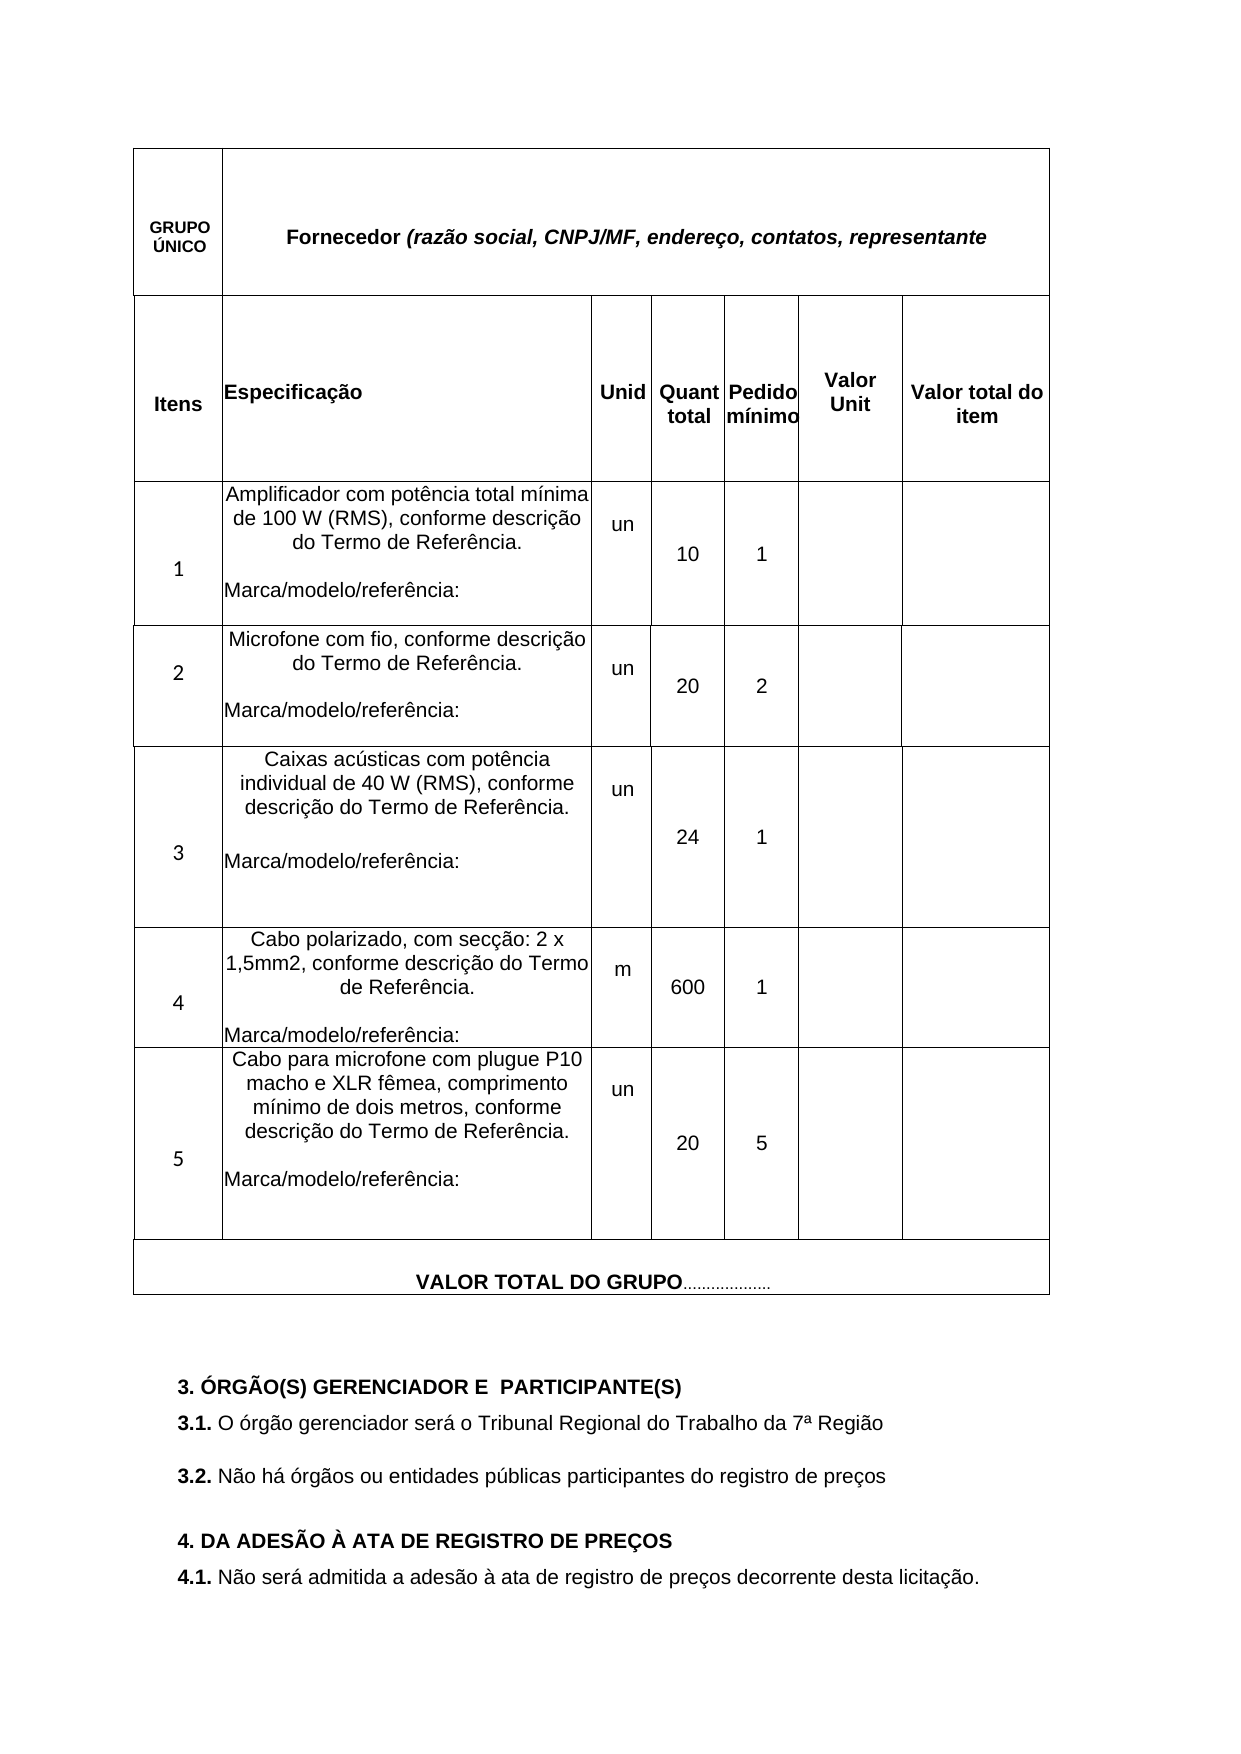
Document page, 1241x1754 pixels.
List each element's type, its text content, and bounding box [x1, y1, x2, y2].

table_cell 20 [651, 626, 724, 746]
table_header GRUPO ÚNICO [134, 149, 222, 295]
table_cell 4 [135, 928, 222, 1047]
table_cell un [592, 482, 651, 625]
table_cell 3 [135, 747, 222, 926]
table_cell [799, 626, 901, 746]
table_cell Cabo para microfone com plugue P10 macho e XLR fêmea, comprimento mínimo de dois metros, conforme descrição do Termo de Referência. Marca/modelo/referência: [223, 1048, 591, 1239]
table_cell [903, 747, 1049, 926]
table_cell Cabo polarizado, com secção: 2 x 1,5mm2, conforme descrição do Termo de Referência. Marca/modelo/referência: [223, 928, 591, 1047]
table_cell [799, 747, 902, 926]
table_cell Valor Unit [799, 296, 902, 481]
table_cell Unid [592, 296, 651, 481]
table_cell 2 [134, 626, 222, 746]
table_cell un [592, 1048, 651, 1239]
table_cell un [592, 747, 651, 926]
table_cell 1 [135, 482, 222, 625]
table_cell Microfone com fio, conforme descrição do Termo de Referência. Marca/modelo/referência: [223, 626, 591, 746]
table_cell 2 [725, 626, 798, 746]
table_cell Pedido mínimo [725, 296, 798, 481]
table_cell Especificação [223, 296, 591, 481]
table_cell Quant total [652, 296, 724, 481]
table_cell 1 [725, 928, 798, 1047]
table_cell VALOR TOTAL DO GRUPO................... [134, 1240, 1049, 1294]
table_cell [799, 482, 902, 625]
table_header Fornecedor (razão social, CNPJ/MF, endereço, contatos, representante [223, 149, 1049, 295]
table_cell 5 [725, 1048, 798, 1239]
text 4.1. Não será admitida a adesão à ata de registro de preços decorrente desta licitação. [177, 1565, 1087, 1589]
table_cell [903, 1048, 1049, 1239]
table_cell 1 [725, 482, 798, 625]
text 3.1. O órgão gerenciador será o Tribunal Regional do Trabalho da 7ª Região [177, 1411, 1087, 1435]
text 3.2. Não há órgãos ou entidades públicas participantes do registro de preços [177, 1464, 1087, 1488]
table_cell Caixas acústicas com potência individual de 40 W (RMS), conforme descrição do Termo de Referência. Marca/modelo/referência: [223, 747, 591, 926]
table_cell [799, 928, 902, 1047]
text 3. ÓRGÃO(S) GERENCIADOR E PARTICIPANTE(S) [177, 1375, 1087, 1399]
table_cell [903, 482, 1049, 625]
table_cell 1 [725, 747, 798, 926]
table_cell 600 [652, 928, 724, 1047]
table_cell 24 [652, 747, 724, 926]
table_cell 5 [135, 1048, 222, 1239]
table_cell [903, 928, 1049, 1047]
table_cell Amplificador com potência total mínima de 100 W (RMS), conforme descrição do Termo de Referência. Marca/modelo/referência: [223, 482, 591, 625]
text 4. DA ADESÃO À ATA DE REGISTRO DE PREÇOS [177, 1529, 1091, 1553]
table_cell un [592, 626, 650, 746]
table_cell [902, 626, 1049, 746]
table_cell 10 [652, 482, 724, 625]
table_cell 20 [652, 1048, 724, 1239]
table_cell Itens [135, 296, 222, 481]
table_cell m [592, 928, 651, 1047]
table_cell [799, 1048, 902, 1239]
table_cell Valor total do item [903, 296, 1049, 481]
